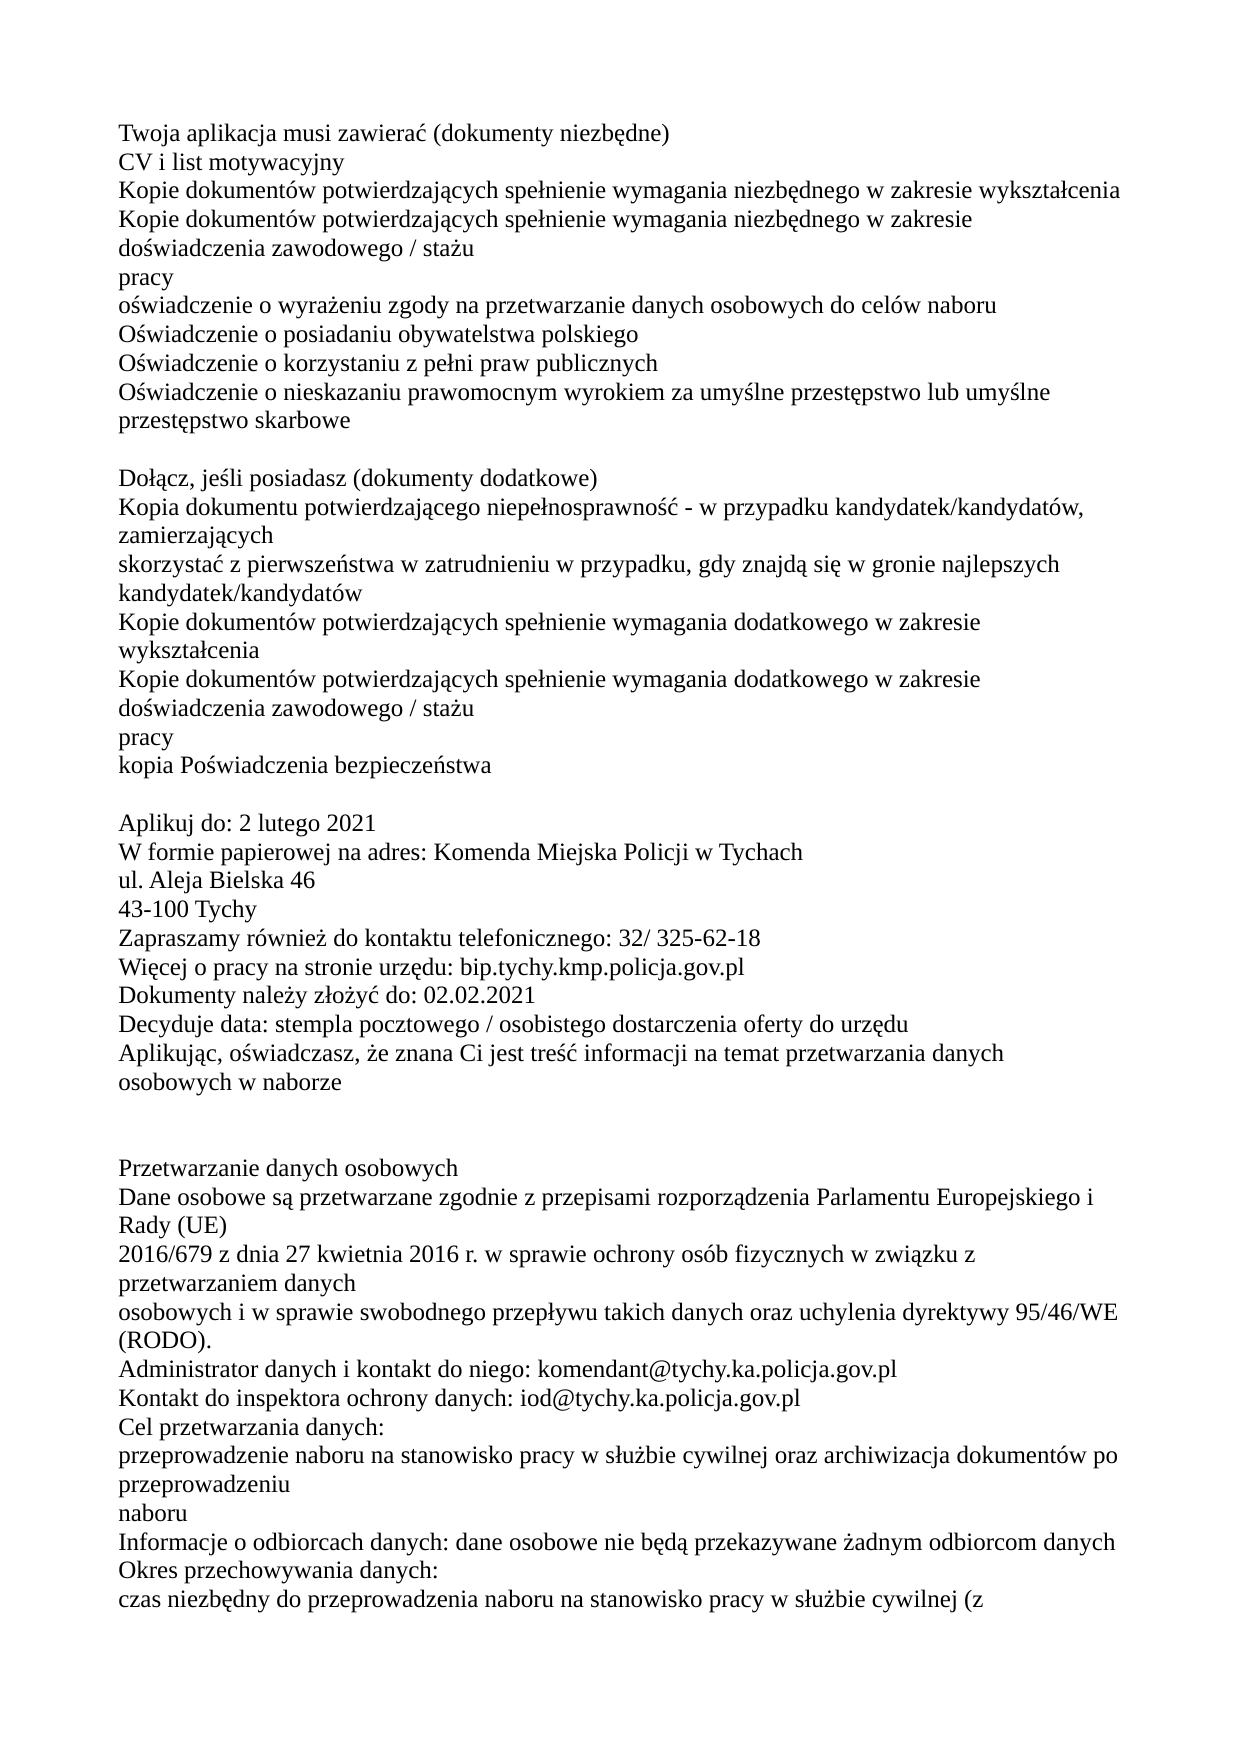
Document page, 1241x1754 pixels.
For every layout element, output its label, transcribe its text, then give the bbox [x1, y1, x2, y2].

text CV i list motywacyjny [118, 147, 1122, 176]
text pracy [118, 722, 1122, 751]
text Kontakt do inspektora ochrony danych: iod@tychy.ka.policja.gov.pl [118, 1383, 1122, 1412]
text Kopie dokumentów potwierdzających spełnienie wymagania niezbędnego w zakresie doświadczenia zawodowego / stażu [118, 204, 1122, 262]
text Administrator danych i kontakt do niego: komendant@tychy.ka.policja.gov.pl [118, 1354, 1122, 1383]
text Kopia dokumentu potwierdzającego niepełnosprawność - w przypadku kandydatek/kandydatów, zamierzających [118, 492, 1122, 549]
text Dokumenty należy złożyć do: 02.02.2021 [118, 981, 1122, 1009]
text Oświadczenie o korzystaniu z pełni praw publicznych [118, 348, 1122, 377]
text przeprowadzenie naboru na stanowisko pracy w służbie cywilnej oraz archiwizacja dokumentów po przeprowadzeniu [118, 1441, 1122, 1498]
text Dołącz, jeśli posiadasz (dokumenty dodatkowe) [118, 463, 1122, 492]
text Twoja aplikacja musi zawierać (dokumenty niezbędne) [118, 118, 1122, 147]
text osobowych i w sprawie swobodnego przepływu takich danych oraz uchylenia dyrektywy 95/46/WE (RODO). [118, 1297, 1122, 1354]
text Cel przetwarzania danych: [118, 1412, 1122, 1441]
text Okres przechowywania danych: [118, 1556, 1122, 1584]
text Oświadczenie o nieskazaniu prawomocnym wyrokiem za umyślne przestępstwo lub umyślne przestępstwo skarbowe [118, 377, 1122, 434]
text Informacje o odbiorcach danych: dane osobowe nie będą przekazywane żadnym odbiorcom danych [118, 1527, 1122, 1556]
text 43-100 Tychy [118, 894, 1122, 923]
text Dane osobowe są przetwarzane zgodnie z przepisami rozporządzenia Parlamentu Europejskiego i Rady (UE) [118, 1182, 1122, 1239]
text Aplikuj do: 2 lutego 2021 [118, 808, 1122, 837]
text oświadczenie o wyrażeniu zgody na przetwarzanie danych osobowych do celów naboru [118, 291, 1122, 319]
text Kopie dokumentów potwierdzających spełnienie wymagania dodatkowego w zakresie doświadczenia zawodowego / stażu [118, 664, 1122, 722]
text Decyduje data: stempla pocztowego / osobistego dostarczenia oferty do urzędu [118, 1009, 1122, 1038]
text Zapraszamy również do kontaktu telefonicznego: 32/ 325-62-18 [118, 923, 1122, 952]
text ul. Aleja Bielska 46 [118, 866, 1122, 894]
text pracy [118, 262, 1122, 291]
text Więcej o pracy na stronie urzędu: bip.tychy.kmp.policja.gov.pl [118, 952, 1122, 981]
text Aplikując, oświadczasz, że znana Ci jest treść informacji na temat przetwarzania danych osobowych w naborze [118, 1038, 1122, 1096]
text Kopie dokumentów potwierdzających spełnienie wymagania dodatkowego w zakresie wykształcenia [118, 607, 1122, 664]
text Oświadczenie o posiadaniu obywatelstwa polskiego [118, 319, 1122, 348]
text skorzystać z pierwszeństwa w zatrudnieniu w przypadku, gdy znajdą się w gronie najlepszych kandydatek/kandydatów [118, 549, 1122, 607]
text 2016/679 z dnia 27 kwietnia 2016 r. w sprawie ochrony osób fizycznych w związku z przetwarzaniem danych [118, 1239, 1122, 1297]
text czas niezbędny do przeprowadzenia naboru na stanowisko pracy w służbie cywilnej (z [118, 1584, 1122, 1613]
text kopia Poświadczenia bezpieczeństwa [118, 751, 1122, 779]
text W formie papierowej na adres: Komenda Miejska Policji w Tychach [118, 837, 1122, 866]
text Kopie dokumentów potwierdzających spełnienie wymagania niezbędnego w zakresie wykształcenia [118, 176, 1122, 204]
text naboru [118, 1498, 1122, 1527]
text Przetwarzanie danych osobowych [118, 1153, 1122, 1182]
